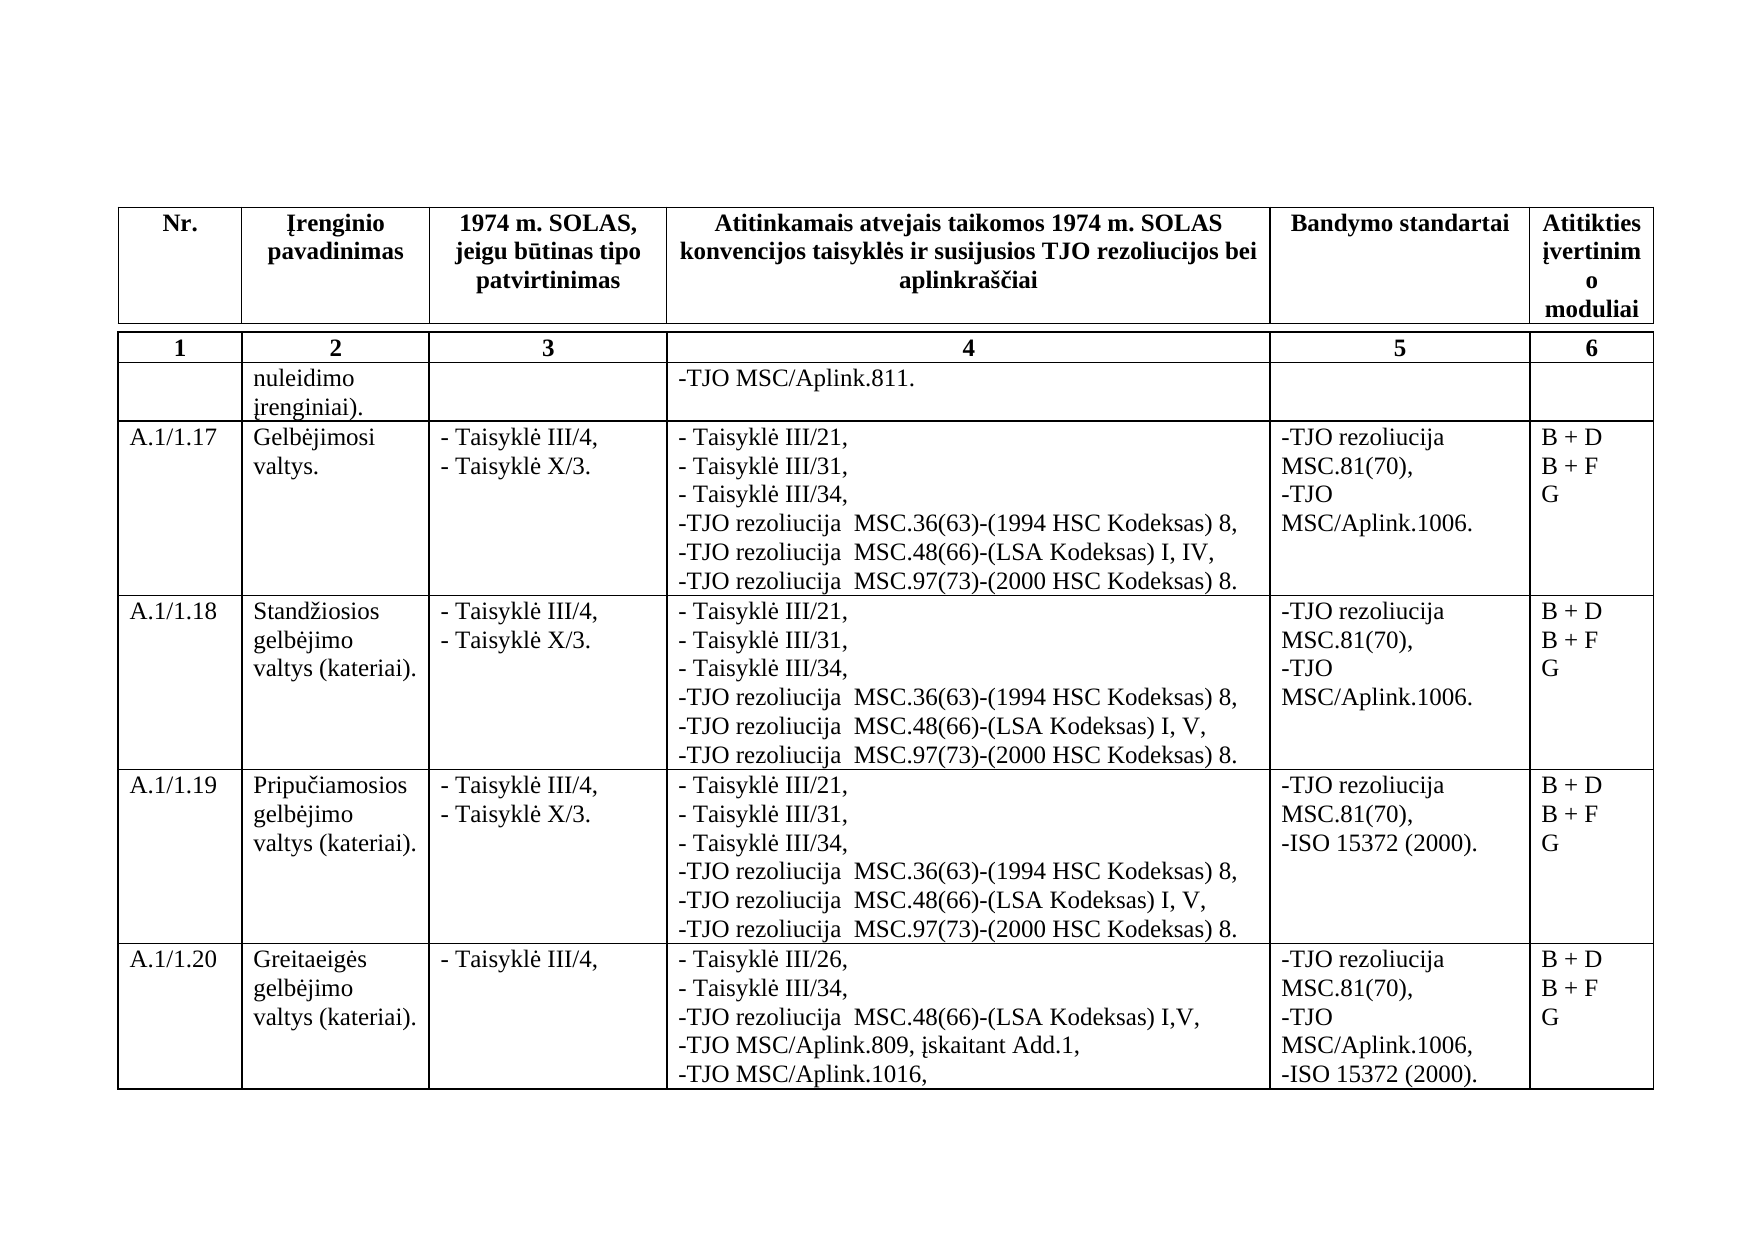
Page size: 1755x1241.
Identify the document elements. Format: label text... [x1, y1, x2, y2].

table_cell B + D B + F G [1531, 944, 1653, 1088]
table_header Nr. [119, 208, 241, 323]
table_cell nuleidimo įrenginiai). [243, 363, 428, 420]
table_cell B + D B + F G [1531, 770, 1653, 943]
table_cell -TJO rezoliucija MSC.81(70), -TJO MSC/Aplink.1006. [1271, 596, 1529, 768]
table_cell [1271, 363, 1529, 420]
table_cell [667, 324, 1270, 331]
table_cell B + D B + F G [1531, 596, 1653, 768]
table_cell 4 [668, 333, 1269, 361]
table_cell - Taisyklė III/26, - Taisyklė III/34, -TJO rezoliucija MSC.48(66)-(LSA Kodeksas) I,V, -TJO MSC/Aplink.809, įskaitant Add.1, -TJO MSC/Aplink.1016, [668, 944, 1269, 1088]
table_cell [119, 363, 241, 420]
table_cell 5 [1271, 333, 1529, 361]
table_cell [1531, 363, 1653, 420]
table_header Atitinkamais atvejais taikomos 1974 m. SOLAS konvencijos taisyklės ir susijusios TJO rezoliucijos bei aplinkraščiai [667, 208, 1269, 323]
table_cell - Taisyklė III/4, [430, 944, 666, 1088]
table_cell A.1/1.17 [119, 422, 241, 594]
table_cell A.1/1.20 [119, 944, 241, 1088]
table_cell 2 [243, 333, 428, 361]
table_cell - Taisyklė III/21, - Taisyklė III/31, - Taisyklė III/34, -TJO rezoliucija MSC.36(63)-(1994 HSC Kodeksas) 8, -TJO rezoliucija MSC.48(66)-(LSA Kodeksas) I, V, -TJO rezoliucija MSC.97(73)-(2000 HSC Kodeksas) 8. [668, 596, 1269, 768]
table_header Atitikties įvertinimo moduliai [1530, 208, 1653, 323]
table_header 1974 m. SOLAS, jeigu būtinas tipo patvirtinimas [430, 208, 666, 323]
table_cell 6 [1531, 333, 1653, 361]
table_cell - Taisyklė III/21, - Taisyklė III/31, - Taisyklė III/34, -TJO rezoliucija MSC.36(63)-(1994 HSC Kodeksas) 8, -TJO rezoliucija MSC.48(66)-(LSA Kodeksas) I, V, -TJO rezoliucija MSC.97(73)-(2000 HSC Kodeksas) 8. [668, 770, 1269, 943]
table_cell A.1/1.18 [119, 596, 241, 768]
table_cell -TJO rezoliucija MSC.81(70), -ISO 15372 (2000). [1271, 770, 1529, 943]
table_cell Pripučiamosios gelbėjimo valtys (kateriai). [243, 770, 428, 943]
table_cell [242, 324, 429, 331]
table_cell [118, 324, 242, 331]
table_cell - Taisyklė III/4, - Taisyklė X/3. [430, 422, 666, 594]
table_cell B + D B + F G [1531, 422, 1653, 594]
table_cell - Taisyklė III/4, - Taisyklė X/3. [430, 770, 666, 943]
table_cell A.1/1.19 [119, 770, 241, 943]
table_cell - Taisyklė III/21, - Taisyklė III/31, - Taisyklė III/34, -TJO rezoliucija MSC.36(63)-(1994 HSC Kodeksas) 8, -TJO rezoliucija MSC.48(66)-(LSA Kodeksas) I, IV, -TJO rezoliucija MSC.97(73)-(2000 HSC Kodeksas) 8. [668, 422, 1269, 594]
table_header Bandymo standartai [1271, 208, 1529, 323]
table_cell Greitaeigės gelbėjimo valtys (kateriai). [243, 944, 428, 1088]
table_cell [1270, 324, 1530, 331]
table_cell -TJO rezoliucija MSC.81(70), -TJO MSC/Aplink.1006, -ISO 15372 (2000). [1271, 944, 1529, 1088]
table_cell Gelbėjimosi valtys. [243, 422, 428, 594]
table_cell -TJO rezoliucija MSC.81(70), -TJO MSC/Aplink.1006. [1271, 422, 1529, 594]
table_cell Standžiosios gelbėjimo valtys (kateriai). [243, 596, 428, 768]
table_cell 3 [430, 333, 666, 361]
table_header Įrenginio pavadinimas [242, 208, 429, 323]
table_cell -TJO MSC/Aplink.811. [668, 363, 1269, 420]
table_cell [430, 363, 666, 420]
table_cell 1 [119, 333, 241, 361]
table_cell [1530, 324, 1653, 331]
table_cell [429, 324, 667, 331]
table_cell - Taisyklė III/4, - Taisyklė X/3. [430, 596, 666, 768]
